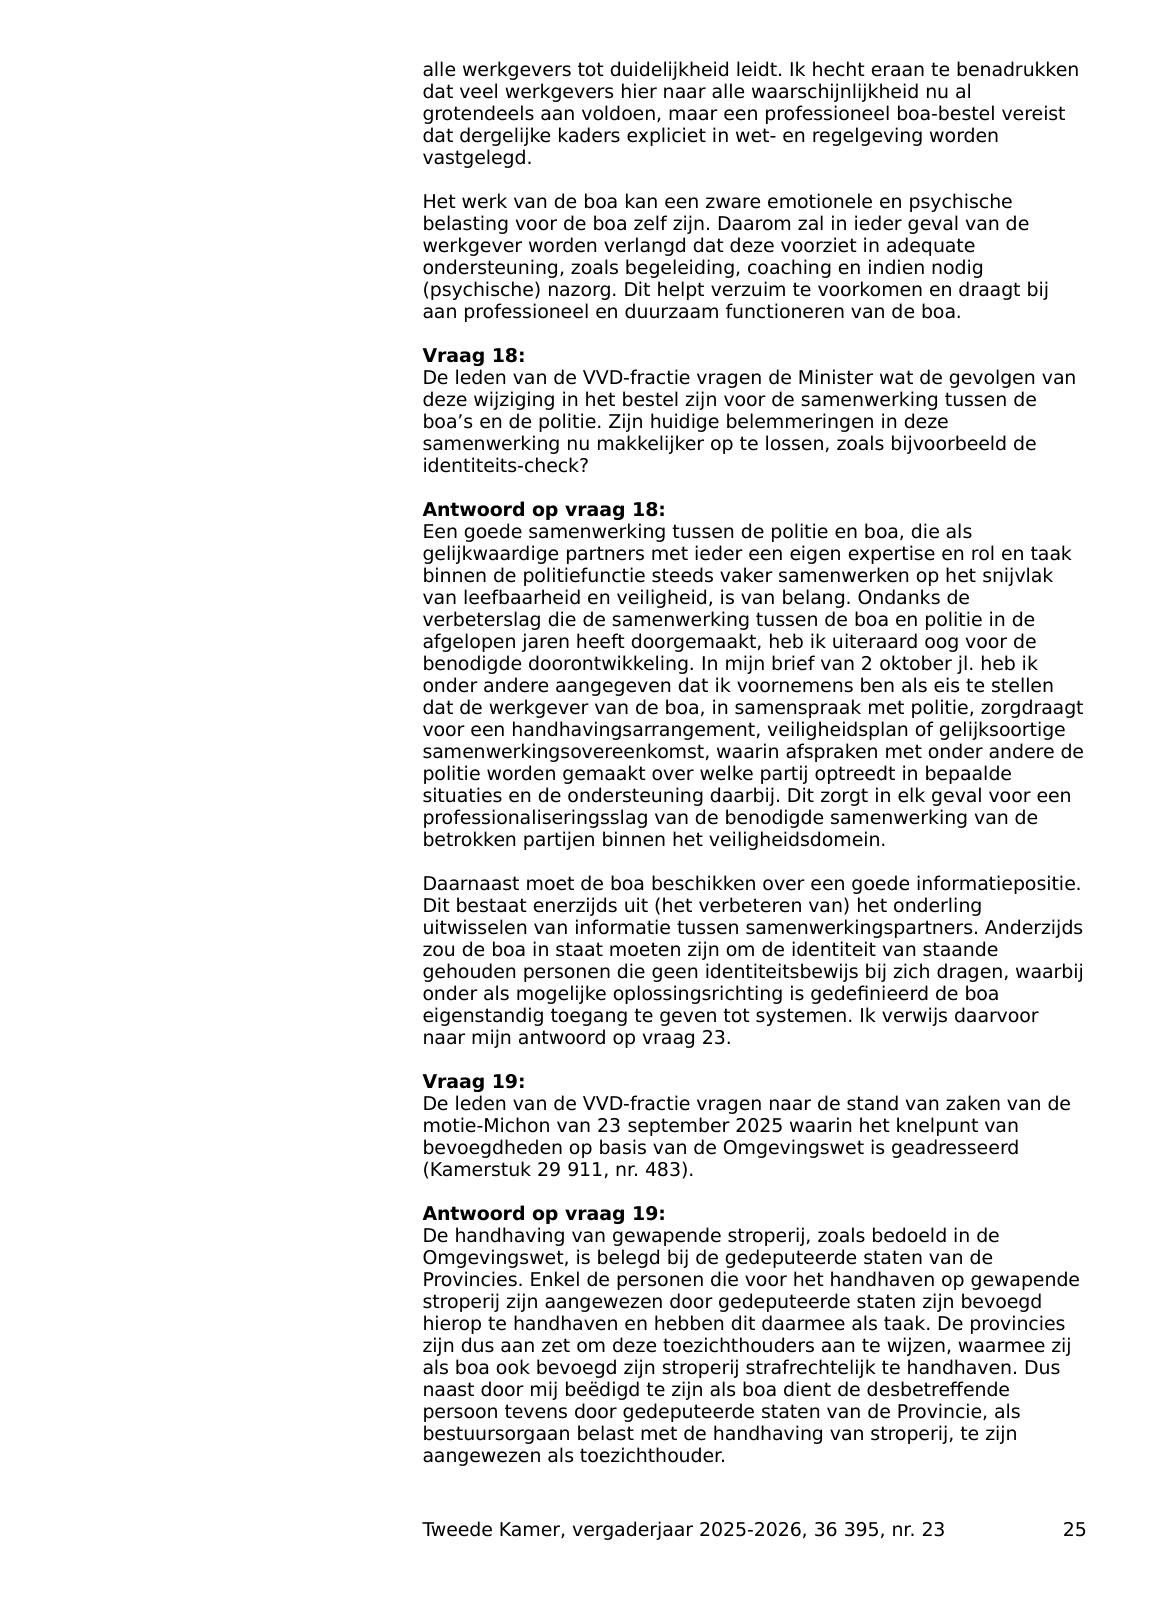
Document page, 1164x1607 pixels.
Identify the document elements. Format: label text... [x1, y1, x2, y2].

text De leden van de VVD-fractie vragen de Minister wat de gevolgen van deze wijziging in het bestel zijn voor de samenwerking tussen de boa’s en de politie. Zijn huidige belemmeringen in deze samenwerking nu makkelijker op te lossen, zoals bijvoorbeeld de identiteits-check? [422, 367, 1087, 477]
text Daarnaast moet de boa beschikken over een goede informatiepositie. Dit bestaat enerzijds uit (het verbeteren van) het onderling uitwisselen van informatie tussen samenwerkingspartners. Anderzijds zou de boa in staat moeten zijn om de identiteit van staande gehouden personen die geen identiteitsbewijs bij zich dragen, waarbij onder als mogelijke oplossingsrichting is gedefinieerd de boa eigenstandig toegang te geven tot systemen. Ik verwijs daarvoor naar mijn antwoord op vraag 23. [422, 873, 1087, 1049]
text De handhaving van gewapende stroperij, zoals bedoeld in de Omgevingswet, is belegd bij de gedeputeerde staten van de Provincies. Enkel de personen die voor het handhaven op gewapende stroperij zijn aangewezen door gedeputeerde staten zijn bevoegd hierop te handhaven en hebben dit daarmee als taak. De provincies zijn dus aan zet om deze toezichthouders aan te wijzen, waarmee zij als boa ook bevoegd zijn stroperij strafrechtelijk te handhaven. Dus naast door mij beëdigd te zijn als boa dient de desbetreffende persoon tevens door gedeputeerde staten van de Provincie, als bestuursorgaan belast met de handhaving van stroperij, te zijn aangewezen als toezichthouder. [422, 1225, 1087, 1467]
text alle werkgevers tot duidelijkheid leidt. Ik hecht eraan te benadrukken dat veel werkgevers hier naar alle waarschijnlijkheid nu al grotendeels aan voldoen, maar een professioneel boa-bestel vereist dat dergelijke kaders expliciet in wet- en regelgeving worden vastgelegd. [422, 59, 1087, 169]
text Vraag 18: [422, 345, 1087, 367]
text De leden van de VVD-fractie vragen naar de stand van zaken van de motie-Michon van 23 september 2025 waarin het knelpunt van bevoegdheden op basis van de Omgevingswet is geadresseerd (Kamerstuk 29 911, nr. 483). [422, 1093, 1087, 1181]
text Antwoord op vraag 19: [422, 1203, 1087, 1225]
text Het werk van de boa kan een zware emotionele en psychische belasting voor de boa zelf zijn. Daarom zal in ieder geval van de werkgever worden verlangd dat deze voorziet in adequate ondersteuning, zoals begeleiding, coaching en indien nodig (psychische) nazorg. Dit helpt verzuim te voorkomen en draagt bij aan professioneel en duurzaam functioneren van de boa. [422, 191, 1087, 323]
text Vraag 19: [422, 1071, 1087, 1093]
text Een goede samenwerking tussen de politie en boa, die als gelijkwaardige partners met ieder een eigen expertise en rol en taak binnen de politiefunctie steeds vaker samenwerken op het snijvlak van leefbaarheid en veiligheid, is van belang. Ondanks de verbeterslag die de samenwerking tussen de boa en politie in de afgelopen jaren heeft doorgemaakt, heb ik uiteraard oog voor de benodigde doorontwikkeling. In mijn brief van 2 oktober jl. heb ik onder andere aangegeven dat ik voornemens ben als eis te stellen dat de werkgever van de boa, in samenspraak met politie, zorgdraagt voor een handhavingsarrangement, veiligheidsplan of gelijksoortige samenwerkingsovereenkomst, waarin afspraken met onder andere de politie worden gemaakt over welke partij optreedt in bepaalde situaties en de ondersteuning daarbij. Dit zorgt in elk geval voor een professionaliseringsslag van de benodigde samenwerking van de betrokken partijen binnen het veiligheidsdomein. [422, 521, 1087, 851]
text Antwoord op vraag 18: [422, 499, 1087, 521]
